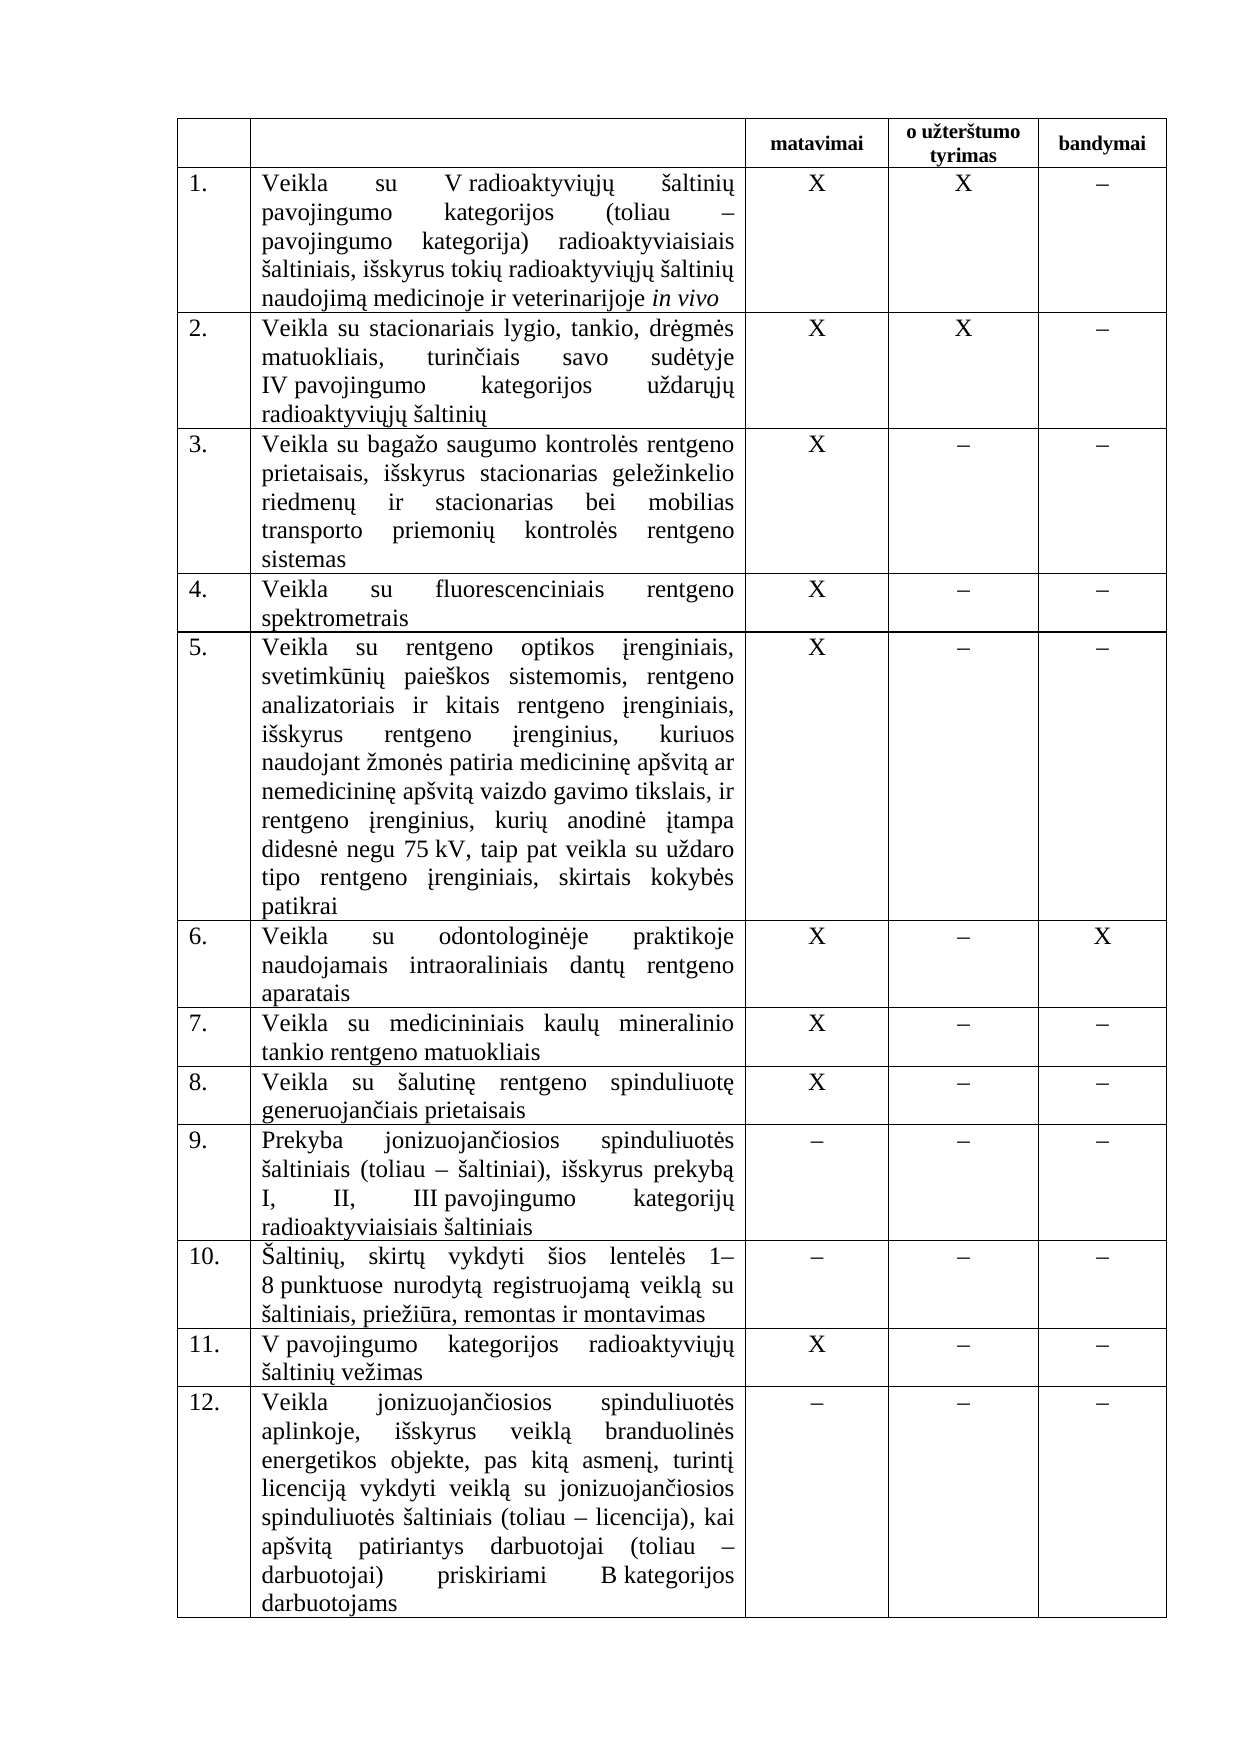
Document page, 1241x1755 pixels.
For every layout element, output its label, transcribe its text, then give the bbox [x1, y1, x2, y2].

table_cell – [889, 1387, 1038, 1617]
table_cell 8. [178, 1067, 250, 1124]
table_cell – [889, 633, 1038, 920]
table_cell Veikla su stacionariais lygio, tankio, drėgmės matuokliais, turinčiais savo sudėtyje IV pavojingumo kategorijos uždarųjų radioaktyviųjų šaltinių [251, 313, 745, 428]
table_cell – [746, 1387, 888, 1617]
table_cell X [746, 1329, 888, 1386]
table_cell X [746, 429, 888, 573]
table_cell 11. [178, 1329, 250, 1386]
table_cell 5. [178, 633, 250, 920]
table_cell Šaltinių, skirtų vykdyti šios lentelės 1–8 punktuose nurodytą registruojamą veiklą su šaltiniais, priežiūra, remontas ir montavimas [251, 1241, 745, 1328]
table_cell – [889, 1008, 1038, 1066]
table_cell – [889, 429, 1038, 573]
table_cell – [1039, 574, 1166, 631]
table_cell – [1039, 1008, 1166, 1066]
table_cell X [889, 168, 1038, 312]
table_cell – [746, 1241, 888, 1328]
table_cell 2. [178, 313, 250, 428]
table_cell X [746, 921, 888, 1007]
table_cell matavimai [746, 119, 888, 167]
table_cell – [889, 1125, 1038, 1240]
table_header [251, 119, 745, 167]
table_cell X [1039, 921, 1166, 1007]
table_cell 7. [178, 1008, 250, 1066]
table_cell – [889, 574, 1038, 631]
table_cell – [1039, 1125, 1166, 1240]
table_cell Veikla su šalutinę rentgeno spinduliuotę generuojančiais prietaisais [251, 1067, 745, 1124]
table_cell 3. [178, 429, 250, 573]
table_cell 4. [178, 574, 250, 631]
table_cell – [889, 921, 1038, 1007]
table_cell – [889, 1329, 1038, 1386]
table_cell – [889, 1067, 1038, 1124]
table_cell 1. [178, 168, 250, 312]
table_cell bandymai [1039, 119, 1166, 167]
table_cell – [1039, 1329, 1166, 1386]
table_cell Veikla jonizuojančiosios spinduliuotės aplinkoje, išskyrus veiklą branduolinės energetikos objekte, pas kitą asmenį, turintį licenciją vykdyti veiklą su jonizuojančiosios spinduliuotės šaltiniais (toliau – licencija), kai apšvitą patiriantys darbuotojai (toliau – darbuotojai) priskiriami B kategorijos darbuotojams [251, 1387, 745, 1617]
table_cell Veikla su rentgeno optikos įrenginiais, svetimkūnių paieškos sistemomis, rentgeno analizatoriais ir kitais rentgeno įrenginiais, išskyrus rentgeno įrenginius, kuriuos naudojant žmonės patiria medicininę apšvitą ar nemedicininę apšvitą vaizdo gavimo tikslais, ir rentgeno įrenginius, kurių anodinė įtampa didesnė negu 75 kV, taip pat veikla su uždaro tipo rentgeno įrenginiais, skirtais kokybės patikrai [251, 633, 745, 920]
table_header [178, 119, 250, 167]
table_cell 6. [178, 921, 250, 1007]
table_cell X [746, 1008, 888, 1066]
table_cell X [746, 313, 888, 428]
table_cell – [1039, 313, 1166, 428]
table_cell X [746, 1067, 888, 1124]
table_cell – [1039, 429, 1166, 573]
table_cell Veikla su bagažo saugumo kontrolės rentgeno prietaisais, išskyrus stacionarias geležinkelio riedmenų ir stacionarias bei mobilias transporto priemonių kontrolės rentgeno sistemas [251, 429, 745, 573]
table_cell 12. [178, 1387, 250, 1617]
table_cell Prekyba jonizuojančiosios spinduliuotės šaltiniais (toliau – šaltiniai), išskyrus prekybą I, II, III pavojingumo kategorijų radioaktyviaisiais šaltiniais [251, 1125, 745, 1240]
table_cell X [889, 313, 1038, 428]
table_cell – [1039, 1387, 1166, 1617]
table_cell – [1039, 633, 1166, 920]
table_cell V pavojingumo kategorijos radioaktyviųjų šaltinių vežimas [251, 1329, 745, 1386]
table_cell – [746, 1125, 888, 1240]
table_cell Veikla su odontologinėje praktikoje naudojamais intraoraliniais dantų rentgeno aparatais [251, 921, 745, 1007]
table_cell – [1039, 1067, 1166, 1124]
table_cell X [746, 633, 888, 920]
table_cell – [889, 1241, 1038, 1328]
table_cell 9. [178, 1125, 250, 1240]
table_cell X [746, 168, 888, 312]
table_cell o užterštumo tyrimas [889, 119, 1038, 167]
table_cell – [1039, 168, 1166, 312]
table_cell X [746, 574, 888, 631]
table_cell – [1039, 1241, 1166, 1328]
table_cell Veikla su V radioaktyviųjų šaltinių pavojingumo kategorijos (toliau – pavojingumo kategorija) radioaktyviaisiais šaltiniais, išskyrus tokių radioaktyviųjų šaltinių naudojimą medicinoje ir veterinarijoje in vivo [251, 168, 745, 312]
table_cell Veikla su medicininiais kaulų mineralinio tankio rentgeno matuokliais [251, 1008, 745, 1066]
table_cell 10. [178, 1241, 250, 1328]
table_cell Veikla su fluorescenciniais rentgeno spektrometrais [251, 574, 745, 631]
